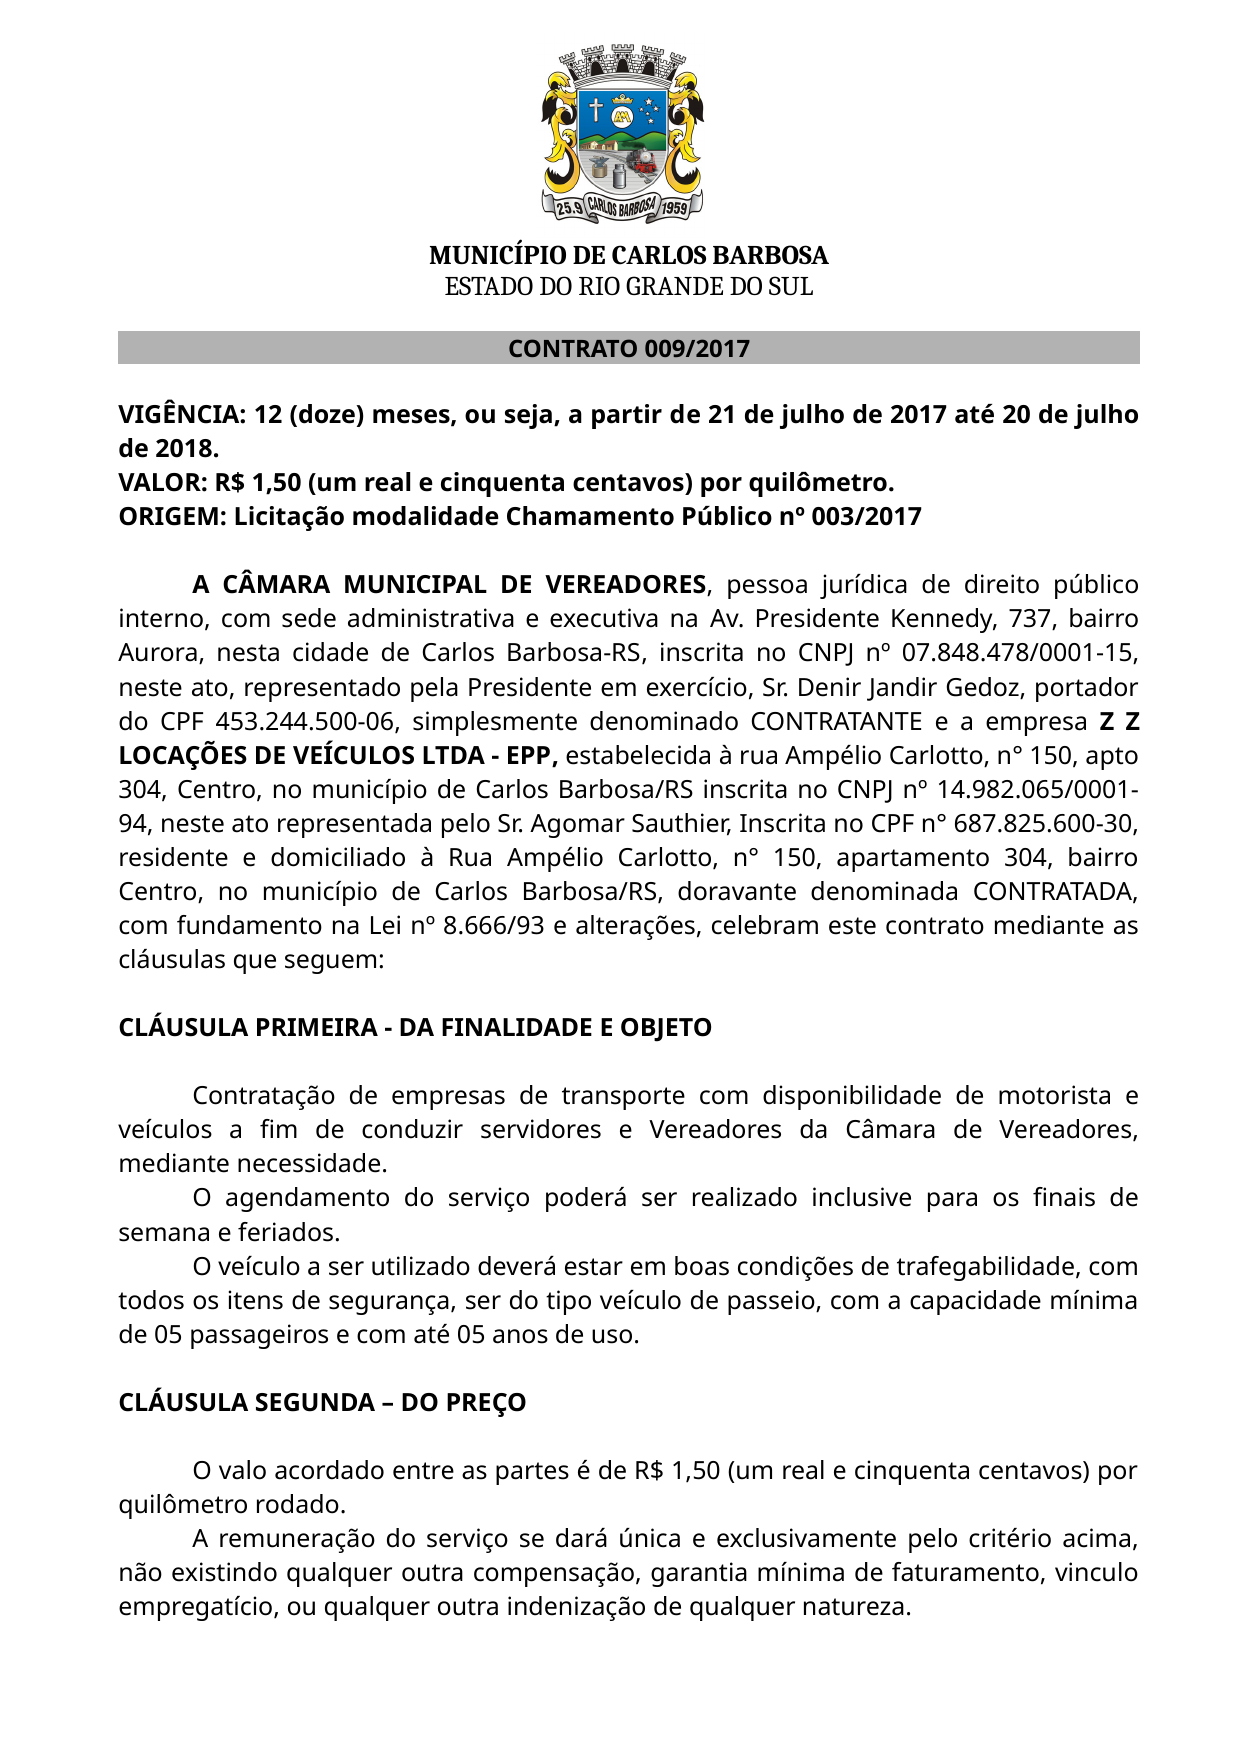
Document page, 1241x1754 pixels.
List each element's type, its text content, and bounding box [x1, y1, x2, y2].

text CLÁUSULA SEGUNDA – DO PREÇO [118, 1384, 1140, 1418]
text O veículo a ser utilizado deverá estar em boas condições de trafegabilidade, com todos os itens de segurança, ser do tipo veículo de passeio, com a capacidade mínima de 05 passageiros e com até 05 anos de uso. [118, 1248, 1140, 1350]
picture [534, 34, 705, 238]
text CONTRATO 009/2017 [118, 331, 1140, 364]
text O agendamento do serviço poderá ser realizado inclusive para os finais de semana e feriados. [118, 1180, 1140, 1248]
text A CÂMARA MUNICIPAL DE VEREADORES, pessoa jurídica de direito público interno, com sede administrativa e executiva na Av. Presidente Kennedy, 737, bairro Aurora, nesta cidade de Carlos Barbosa-RS, inscrita no CNPJ nº 07.848.478/0001-15, neste ato, representado pela Presidente em exercício, Sr. Denir Jandir Gedoz, portador do CPF 453.244.500-06, simplesmente denominado CONTRATANTE e a empresa Z Z LOCAÇÕES DE VEÍCULOS LTDA - EPP, estabelecida à rua Ampélio Carlotto, n° 150, apto 304, Centro, no município de Carlos Barbosa/RS inscrita no CNPJ nº 14.982.065/0001-94, neste ato representada pelo Sr. Agomar Sauthier, Inscrita no CPF n° 687.825.600-30, residente e domiciliado à Rua Ampélio Carlotto, n° 150, apartamento 304, bairro Centro, no município de Carlos Barbosa/RS, doravante denominada CONTRATADA, com fundamento na Lei nº 8.666/93 e alterações, celebram este contrato mediante as cláusulas que seguem: [118, 567, 1140, 976]
text O valo acordado entre as partes é de R$ 1,50 (um real e cinquenta centavos) por quilômetro rodado. [118, 1453, 1140, 1521]
text ORIGEM: Licitação modalidade Chamamento Público nº 003/2017 [118, 499, 1140, 533]
text Contratação de empresas de transporte com disponibilidade de motorista e veículos a fim de conduzir servidores e Vereadores da Câmara de Vereadores, mediante necessidade. [118, 1078, 1140, 1180]
text A remuneração do serviço se dará única e exclusivamente pelo critério acima, não existindo qualquer outra compensação, garantia mínima de faturamento, vinculo empregatício, ou qualquer outra indenização de qualquer natureza. [118, 1521, 1140, 1623]
text CLÁUSULA PRIMEIRA - DA FINALIDADE E OBJETO [118, 1010, 1140, 1044]
text VALOR: R$ 1,50 (um real e cinquenta centavos) por quilômetro. [118, 465, 1140, 499]
text VIGÊNCIA: 12 (doze) meses, ou seja, a partir de 21 de julho de 2017 até 20 de julho de 2018. [118, 397, 1140, 465]
